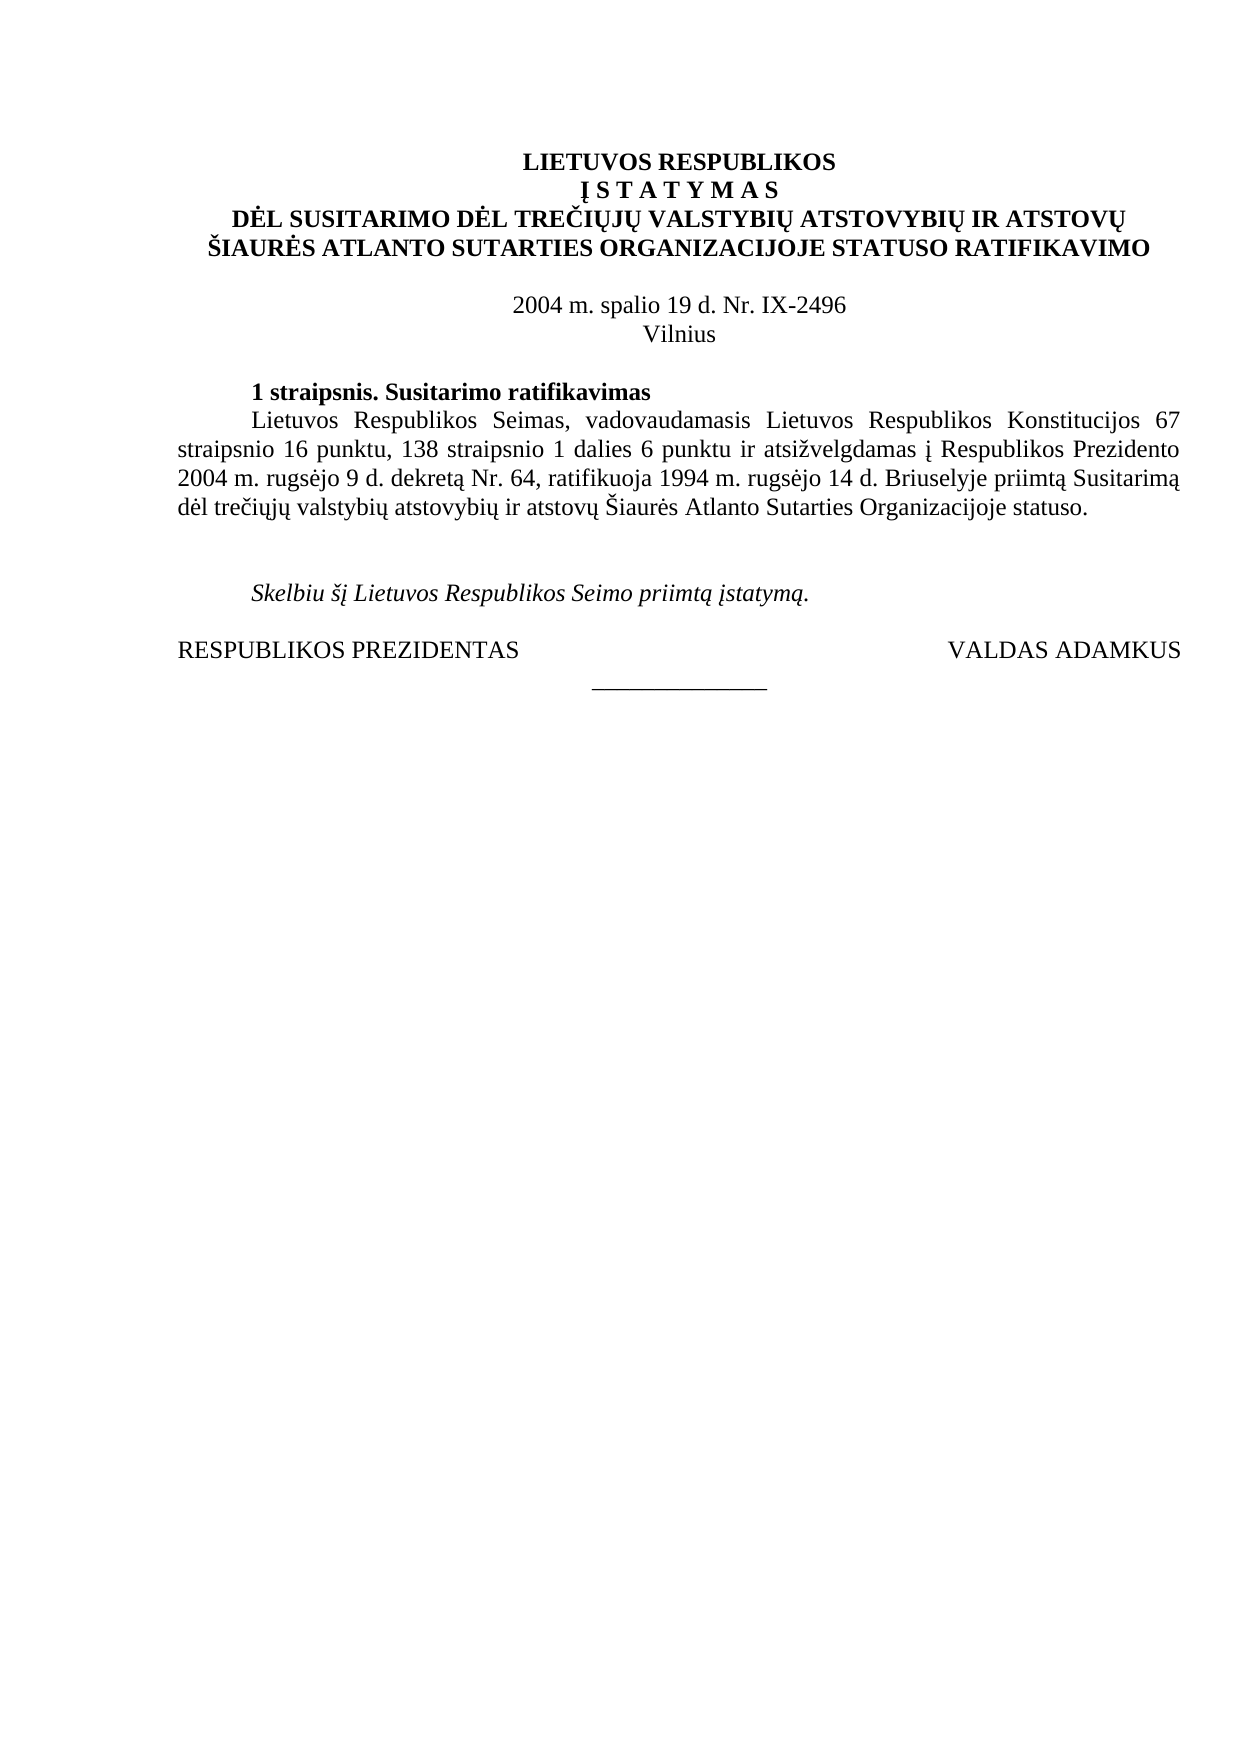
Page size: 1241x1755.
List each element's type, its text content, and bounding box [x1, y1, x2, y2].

text Skelbiu šį Lietuvos Respublikos Seimo priimtą įstatymą. [177, 578, 1181, 607]
text DĖL SUSITARIMO DĖL TREČIŲJŲ VALSTYBIŲ ATSTOVYBIŲ IR ATSTOVŲ ŠIAURĖS ATLANTO SUTARTIES ORGANIZACIJOJE STATUSO RATIFIKAVIMO [177, 204, 1181, 262]
text Į S T A T Y M A S [177, 176, 1181, 204]
text LIETUVOS RESPUBLIKOS [177, 147, 1181, 176]
text Vilnius [177, 319, 1181, 348]
text 2004 m. spalio 19 d. Nr. IX-2496 [177, 291, 1181, 319]
text ______________ [177, 664, 1181, 693]
text RESPUBLIKOS PREZIDENTAS VALDAS ADAMKUS [177, 636, 1181, 664]
text Lietuvos Respublikos Seimas, vadovaudamasis Lietuvos Respublikos Konstitucijos 67 straipsnio 16 punktu, 138 straipsnio 1 dalies 6 punktu ir atsižvelgdamas į Respublikos Prezidento 2004 m. rugsėjo 9 d. dekretą Nr. 64, ratifikuoja 1994 m. rugsėjo 14 d. Briuselyje priimtą Susitarimą dėl trečiųjų valstybių atstovybių ir atstovų Šiaurės Atlanto Sutarties Organizacijoje statuso. [177, 406, 1181, 521]
text 1 straipsnis. Susitarimo ratifikavimas [177, 377, 1181, 406]
